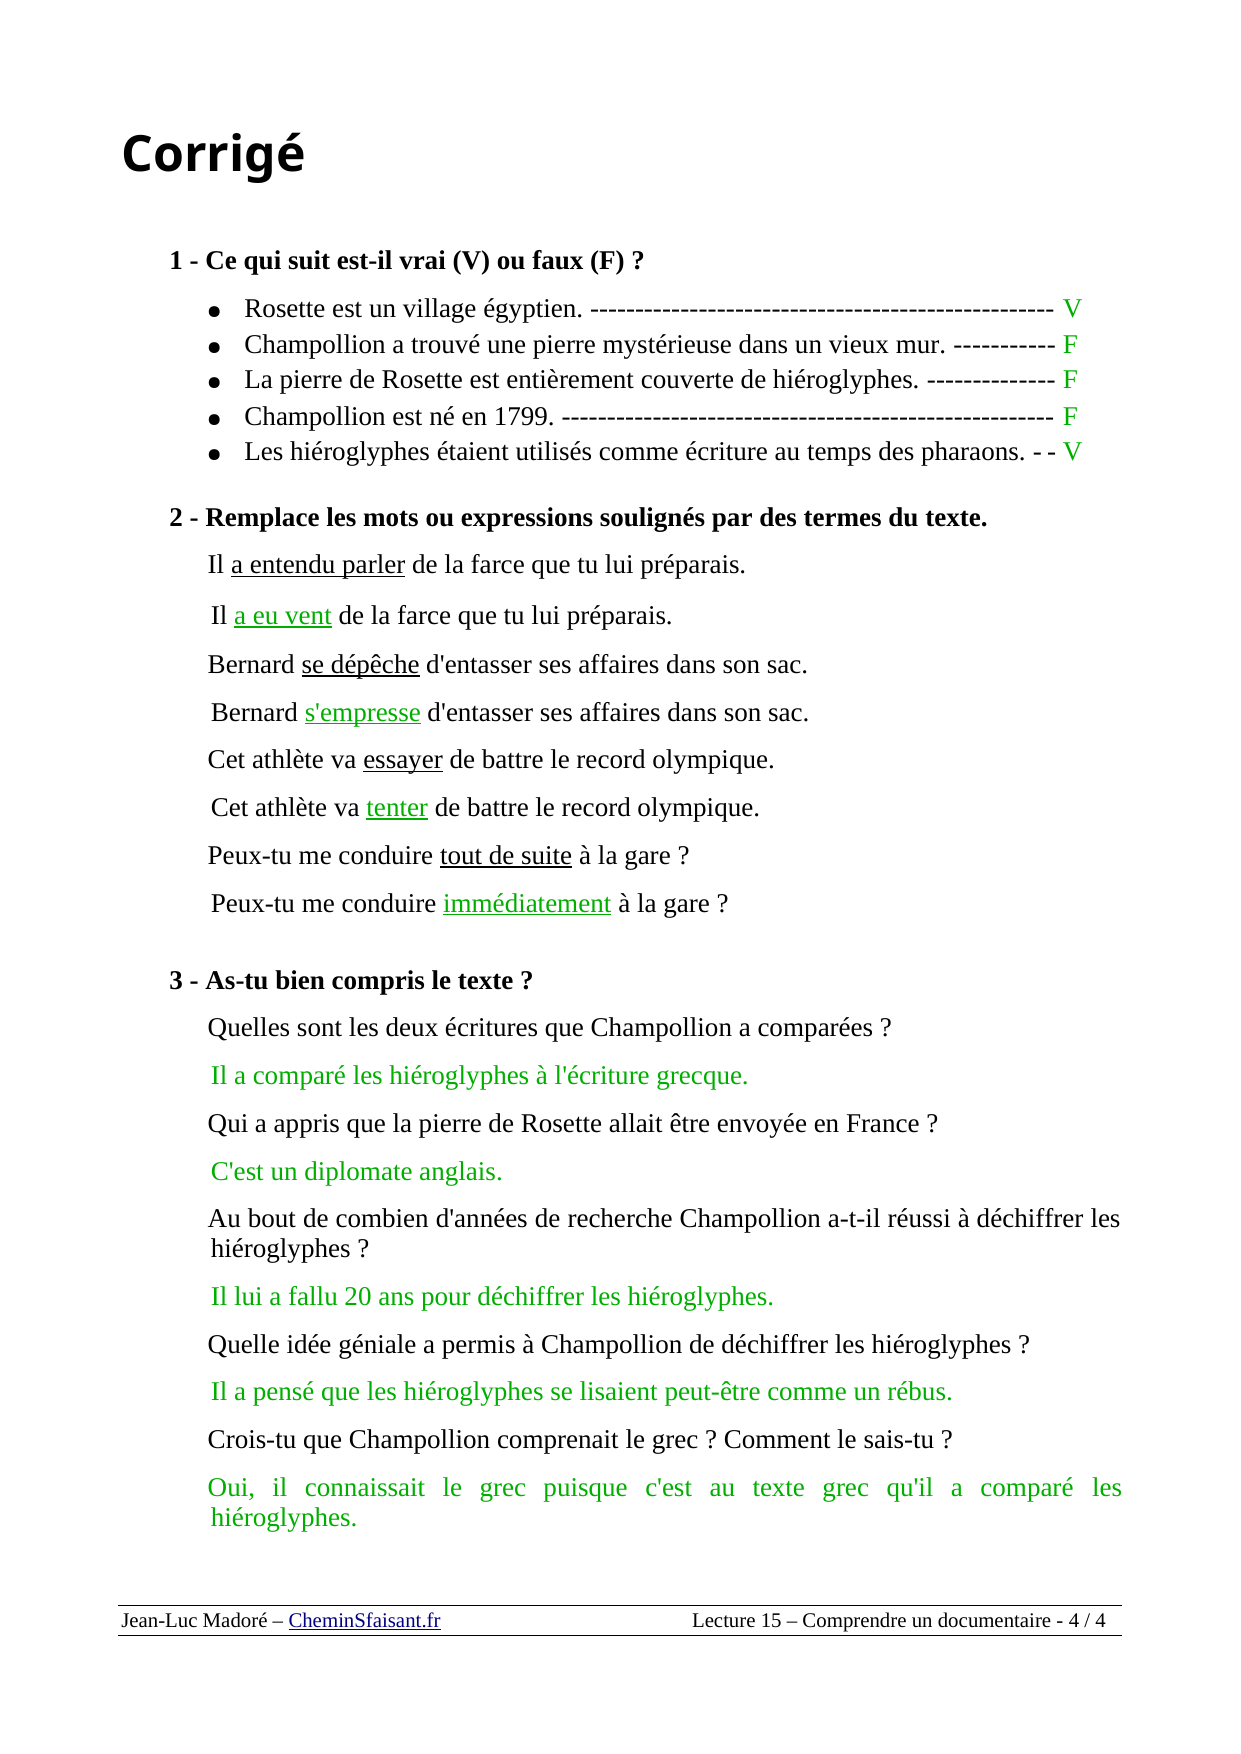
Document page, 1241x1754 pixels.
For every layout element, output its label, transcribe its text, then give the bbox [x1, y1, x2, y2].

text Il a entendu parler de la farce que tu lui préparais. [207, 550, 1122, 580]
text Il a comparé les hiéroglyphes à l'écriture grecque. [207, 1060, 1122, 1090]
text Bernard se dépêche d'entasser ses affaires dans son sac. [207, 649, 1122, 679]
text Cet athlète va essayer de battre le record olympique. [207, 745, 1122, 775]
list Les hiéroglyphes étaient utilisés comme écriture au temps des pharaons. V [207, 437, 1122, 467]
list Champollion a trouvé une pierre mystérieuse dans un vieux mur. F [207, 329, 1122, 359]
text Il a eu vent de la farce que tu lui préparais. [169, 597, 1122, 632]
text Oui, il connaissait le grec puisque c'est au texte grec qu'il a comparé les hiéroglyphes. [207, 1472, 1122, 1532]
text Cet athlète va tenter de battre le record olympique. [169, 792, 1122, 822]
text Crois-tu que Champollion comprenait le grec ? Comment le sais-tu ? [207, 1424, 1122, 1454]
text Peux-tu me conduire immédiatement à la gare ? [169, 888, 1122, 918]
list La pierre de Rosette est entièrement couverte de hiéroglyphes. F [207, 365, 1122, 395]
text Quelles sont les deux écritures que Champollion a comparées ? [207, 1013, 1122, 1043]
text Peux-tu me conduire tout de suite à la gare ? [207, 840, 1122, 870]
text Corrigé [121, 118, 1122, 186]
text 1 - Ce qui suit est-il vrai (V) ou faux (F) ? [169, 245, 1122, 275]
text Quelle idée géniale a permis à Champollion de déchiffrer les hiéroglyphes ? [207, 1329, 1122, 1359]
text 2 - Remplace les mots ou expressions soulignés par des termes du texte. [169, 502, 1122, 532]
text C'est un diplomate anglais. [207, 1156, 1122, 1186]
text Il lui a fallu 20 ans pour déchiffrer les hiéroglyphes. [207, 1281, 1122, 1311]
text Il a pensé que les hiéroglyphes se lisaient peut-être comme un rébus. [207, 1377, 1122, 1407]
text Bernard s'empresse d'entasser ses affaires dans son sac. [169, 697, 1122, 727]
list Rosette est un village égyptien. V [207, 293, 1122, 323]
text Qui a appris que la pierre de Rosette allait être envoyée en France ? [207, 1108, 1122, 1138]
text Au bout de combien d'années de recherche Champollion a-t-il réussi à déchiffrer les hiéroglyphes ? [207, 1203, 1122, 1263]
list Champollion est né en 1799. F [207, 401, 1122, 431]
text 3 - As-tu bien compris le texte ? [169, 965, 1122, 995]
